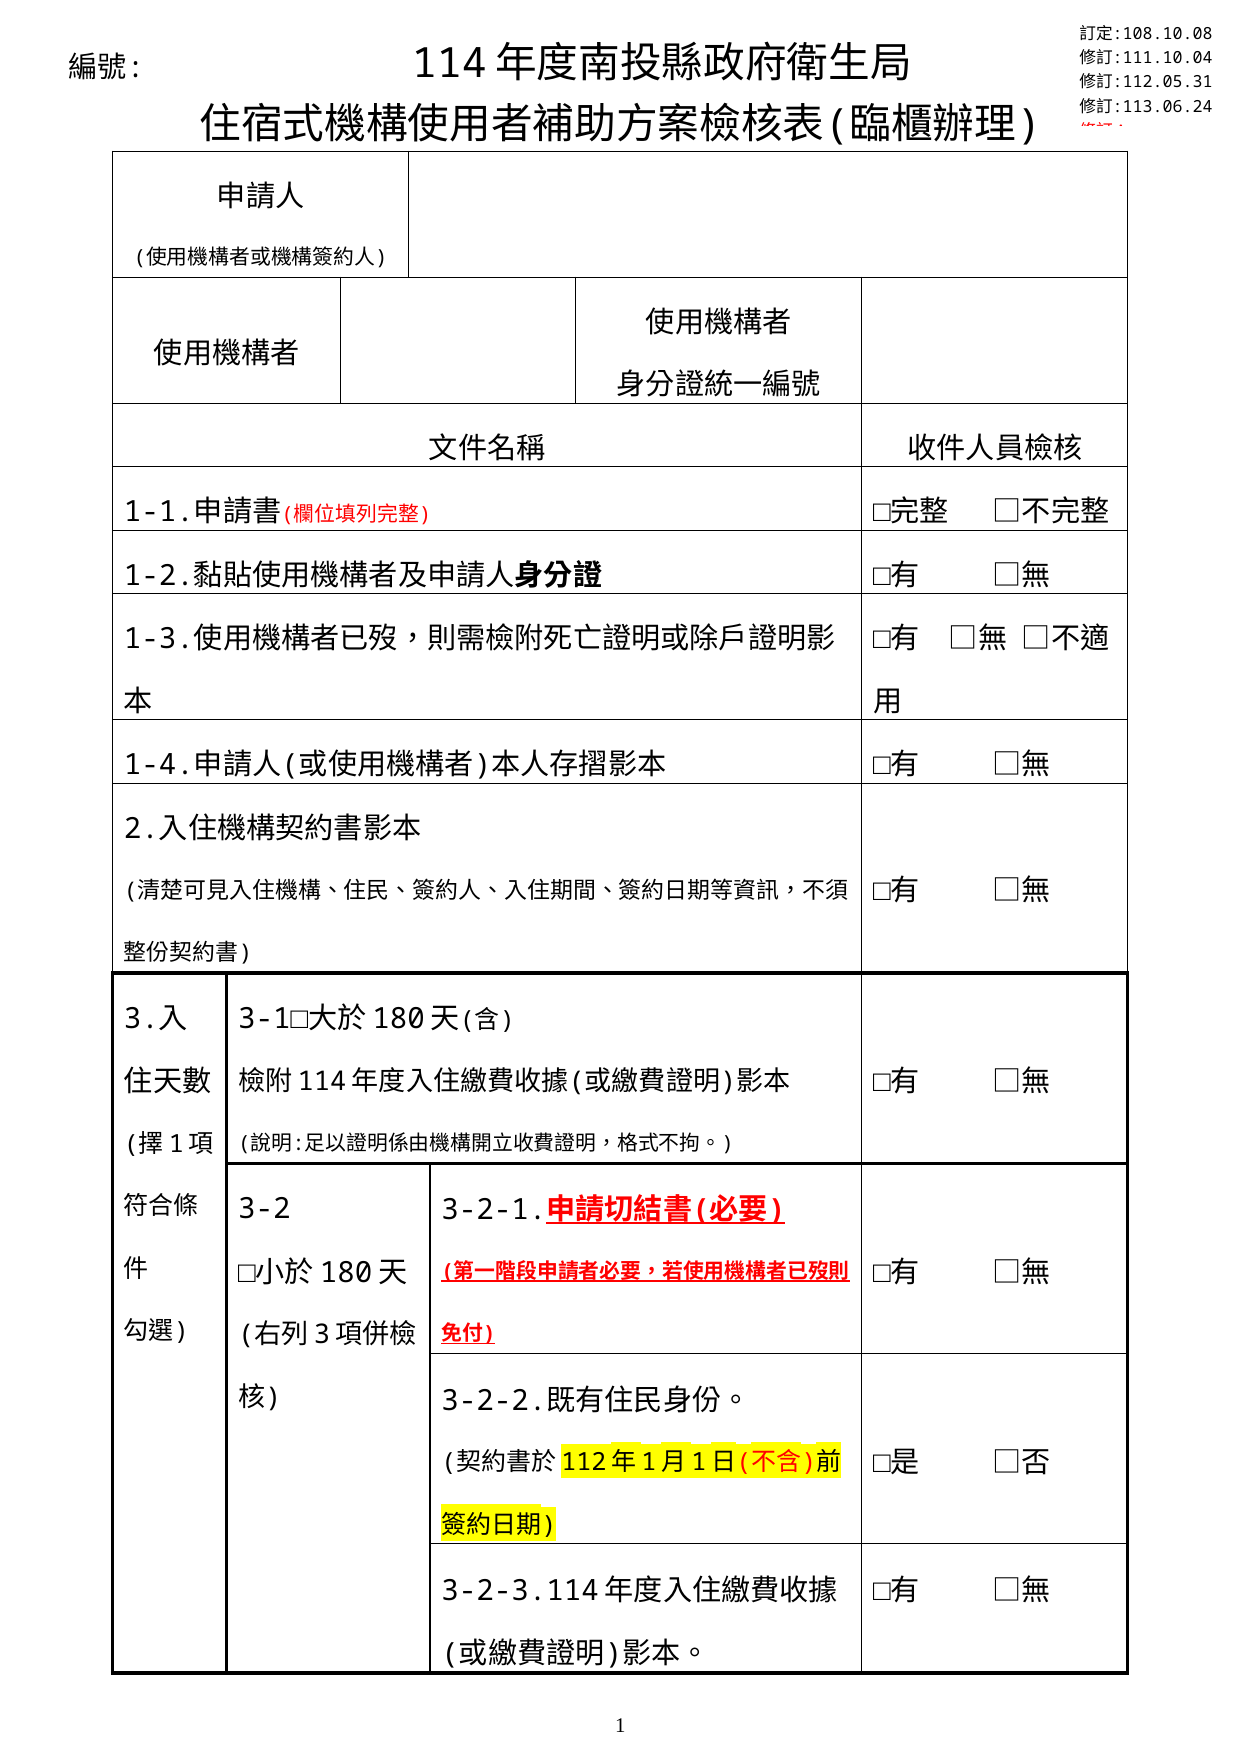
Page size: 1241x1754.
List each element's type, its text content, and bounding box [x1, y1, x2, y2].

table_cell 3-2-1.申請切結書(必要) (第一階段申請者必要，若使用機構者已歿則免付) [431, 1165, 861, 1353]
table_cell 1-3.使用機構者已歿，則需檢附死亡證明或除戶證明影本 [113, 594, 861, 719]
table_cell □有 □無 [862, 1544, 1126, 1671]
table_cell 3.入住天數 (擇1項 符合條件 勾選) [114, 975, 225, 1671]
table_cell □完整 □不完整 [862, 467, 1127, 530]
table_cell 文件名稱 [113, 404, 861, 466]
table_cell □有 □無 [862, 1165, 1126, 1353]
table_cell 1-2.黏貼使用機構者及申請人身分證 [113, 531, 861, 593]
table_cell [341, 278, 575, 403]
table_cell 3-2-2.既有住民身份。 (契約書於112年1月1日(不含)前簽約日期) [431, 1354, 861, 1543]
table_cell 2.入住機構契約書影本 (清楚可見入住機構、住民、簽約人、入住期間、簽約日期等資訊，不須整份契約書) [113, 784, 861, 971]
table_cell 3-1□大於180天(含) 檢附114年度入住繳費收據(或繳費證明)影本 (說明:足以證明係由機構開立收費證明，格式不拘。) [228, 975, 861, 1162]
table_cell □有 □無 [862, 720, 1127, 783]
table_cell 1-1.申請書(欄位填列完整) [113, 467, 861, 530]
table_cell 收件人員檢核 [862, 404, 1127, 466]
table_cell [862, 278, 1127, 403]
table_cell 3-2-3.114年度入住繳費收據(或繳費證明)影本。 [431, 1544, 861, 1671]
table_cell 3-2 □小於180天 (右列3項併檢核) [228, 1165, 429, 1671]
table_cell □是 □否 [862, 1354, 1126, 1543]
table_cell □有 □無 [862, 784, 1127, 971]
table_cell 1-4.申請人(或使用機構者)本人存摺影本 [113, 720, 861, 783]
table_header 申請人 (使用機構者或機構簽約人) [113, 152, 408, 277]
table_cell □有 □無 [862, 975, 1126, 1162]
table_header [409, 152, 1127, 277]
table_cell 使用機構者 身分證統一編號 [576, 278, 861, 403]
table_cell □有 □無 □不適用 [862, 594, 1127, 719]
table_cell □有 □無 [862, 531, 1127, 593]
table_cell 使用機構者 [113, 278, 340, 403]
